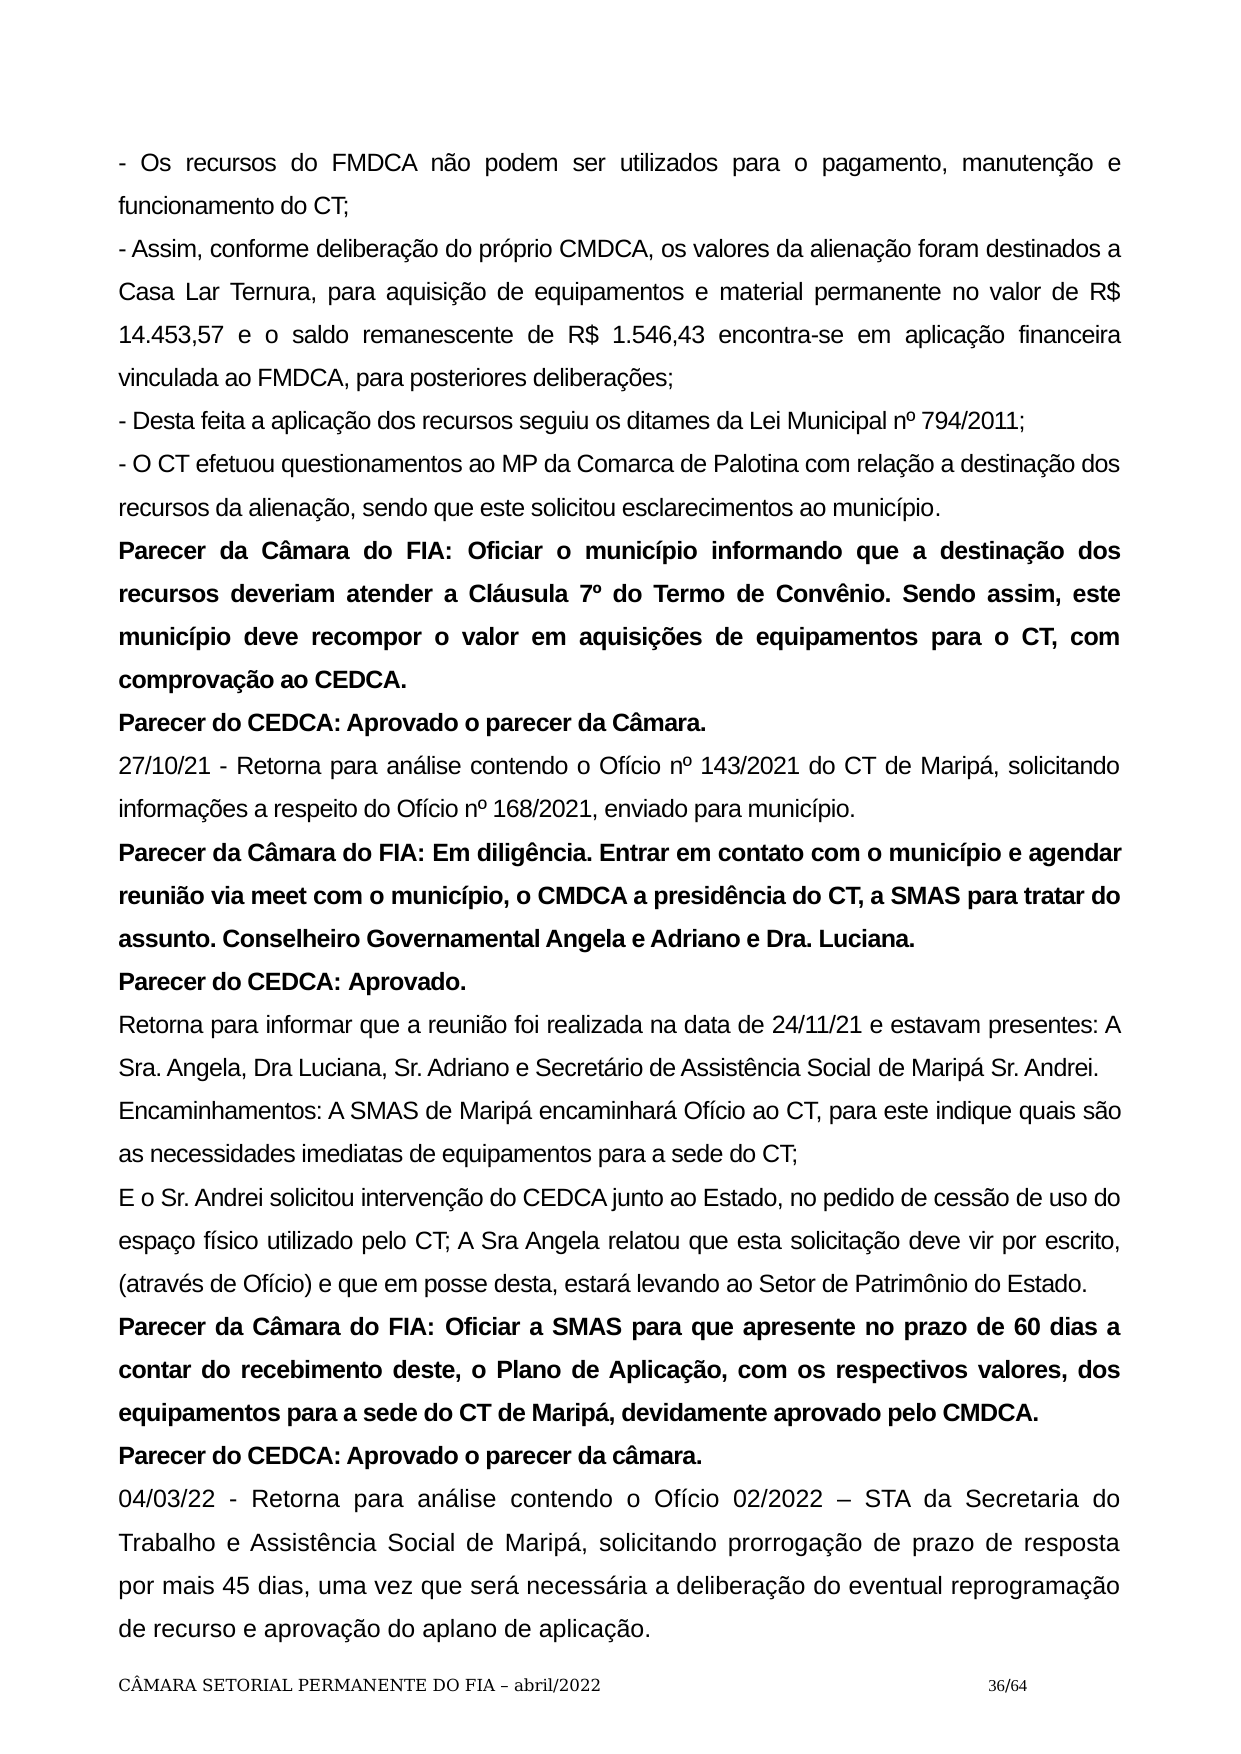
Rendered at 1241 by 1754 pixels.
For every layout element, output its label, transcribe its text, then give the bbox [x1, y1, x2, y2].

text Parecer da Câmara do FIA: Em diligência. Entrar em contato com o município e agendar reunião via meet com o município, o CMDCA a presidência do CT, a SMAS para tratar do assunto. Conselheiro Governamental Angela e Adriano e Dra. Luciana. [118, 837, 1122, 952]
text - O CT efetuou questionamentos ao MP da Comarca de Palotina com relação a destinação dos recursos da alienação, sendo que este solicitou esclarecimentos ao município. [118, 449, 1122, 521]
text Encaminhamentos: A SMAS de Maripá encaminhará Ofício ao CT, para este indique quais são as necessidades imediatas de equipamentos para a sede do CT; [118, 1096, 1122, 1168]
text Retorna para informar que a reunião foi realizada na data de 24/11/21 e estavam presentes: A Sra. Angela, Dra Luciana, Sr. Adriano e Secretário de Assistência Social de Maripá Sr. Andrei. [118, 1010, 1122, 1082]
text Parecer do CEDCA: Aprovado o parecer da Câmara. [118, 708, 1122, 737]
text - Desta feita a aplicação dos recursos seguiu os ditames da Lei Municipal nº 794/2011; [118, 406, 1122, 435]
text 27/10/21 - Retorna para análise contendo o Ofício nº 143/2021 do CT de Maripá, solicitando informações a respeito do Ofício nº 168/2021, enviado para município. [118, 751, 1122, 823]
text Parecer do CEDCA: Aprovado. [118, 967, 1122, 996]
text 04/03/22 - Retorna para análise contendo o Ofício 02/2022 – STA da Secretaria do Trabalho e Assistência Social de Maripá, solicitando prorrogação de prazo de resposta por mais 45 dias, uma vez que será necessária a deliberação do eventual reprogramação de recurso e aprovação do aplano de aplicação. [118, 1484, 1122, 1642]
text Parecer do CEDCA: Aprovado o parecer da câmara. [118, 1441, 1122, 1470]
text Parecer da Câmara do FIA: Oficiar o município informando que a destinação dos recursos deveriam atender a Cláusula 7º do Termo de Convênio. Sendo assim, este município deve recompor o valor em aquisições de equipamentos para o CT, com comprovação ao CEDCA. [118, 536, 1122, 694]
text Parecer da Câmara do FIA: Oficiar a SMAS para que apresente no prazo de 60 dias a contar do recebimento deste, o Plano de Aplicação, com os respectivos valores, dos equipamentos para a sede do CT de Maripá, devidamente aprovado pelo CMDCA. [118, 1312, 1122, 1427]
text - Assim, conforme deliberação do próprio CMDCA, os valores da alienação foram destinados a Casa Lar Ternura, para aquisição de equipamentos e material permanente no valor de R$ 14.453,57 e o saldo remanescente de R$ 1.546,43 encontra-se em aplicação financeira vinculada ao FMDCA, para posteriores deliberações; [118, 234, 1122, 392]
text - Os recursos do FMDCA não podem ser utilizados para o pagamento, manutenção e funcionamento do CT; [118, 147, 1122, 219]
text E o Sr. Andrei solicitou intervenção do CEDCA junto ao Estado, no pedido de cessão de uso do espaço físico utilizado pelo CT; A Sra Angela relatou que esta solicitação deve vir por escrito, (através de Ofício) e que em posse desta, estará levando ao Setor de Patrimônio do Estado. [118, 1182, 1122, 1297]
